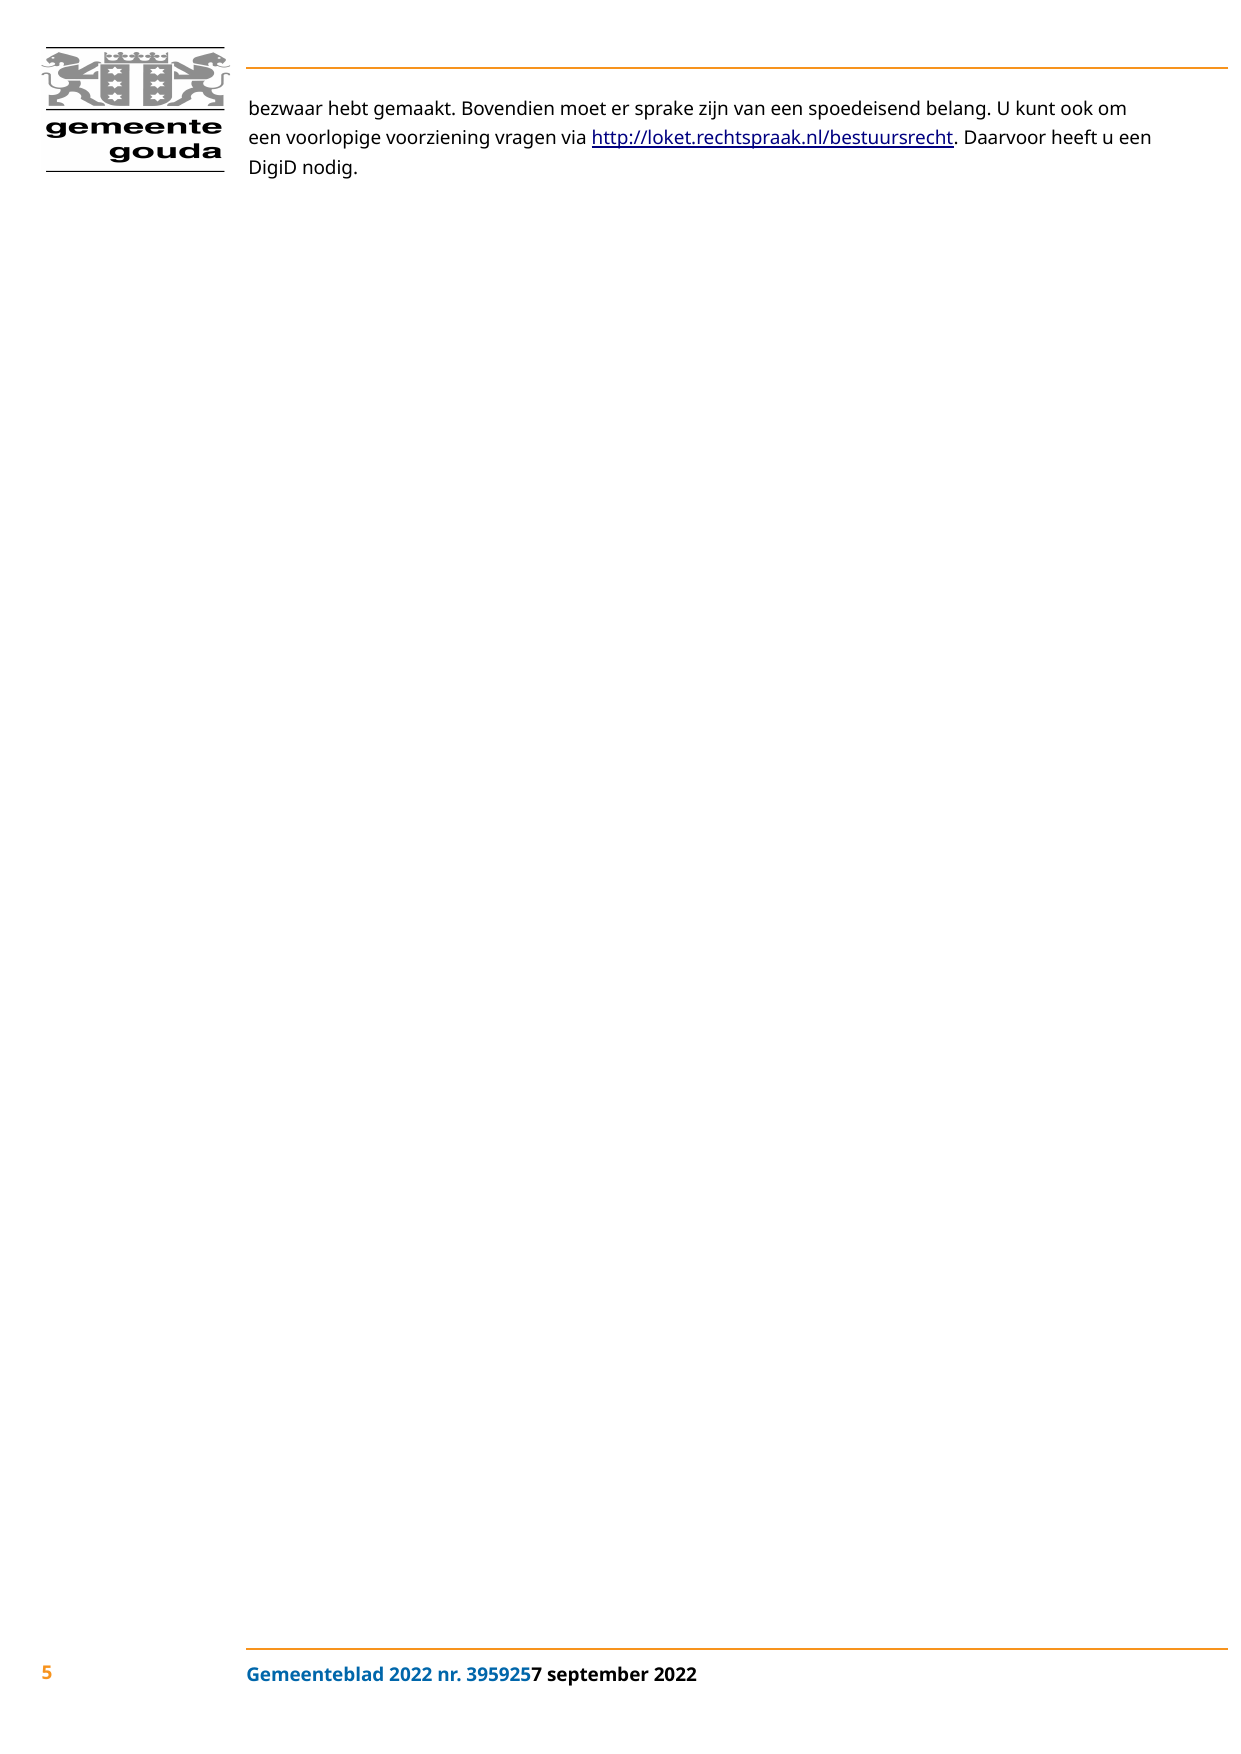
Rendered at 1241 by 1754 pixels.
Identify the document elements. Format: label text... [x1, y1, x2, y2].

picture [41, 47, 231, 172]
text bezwaar hebt gemaakt. Bovendien moet er sprake zijn van een spoedeisend belang. U kunt ook om een voorlopige voorziening vragen via http://loket.rechtspraak.nl/bestuursrecht. Daarvoor heeft u een DigiD nodig. [248, 95, 1152, 180]
